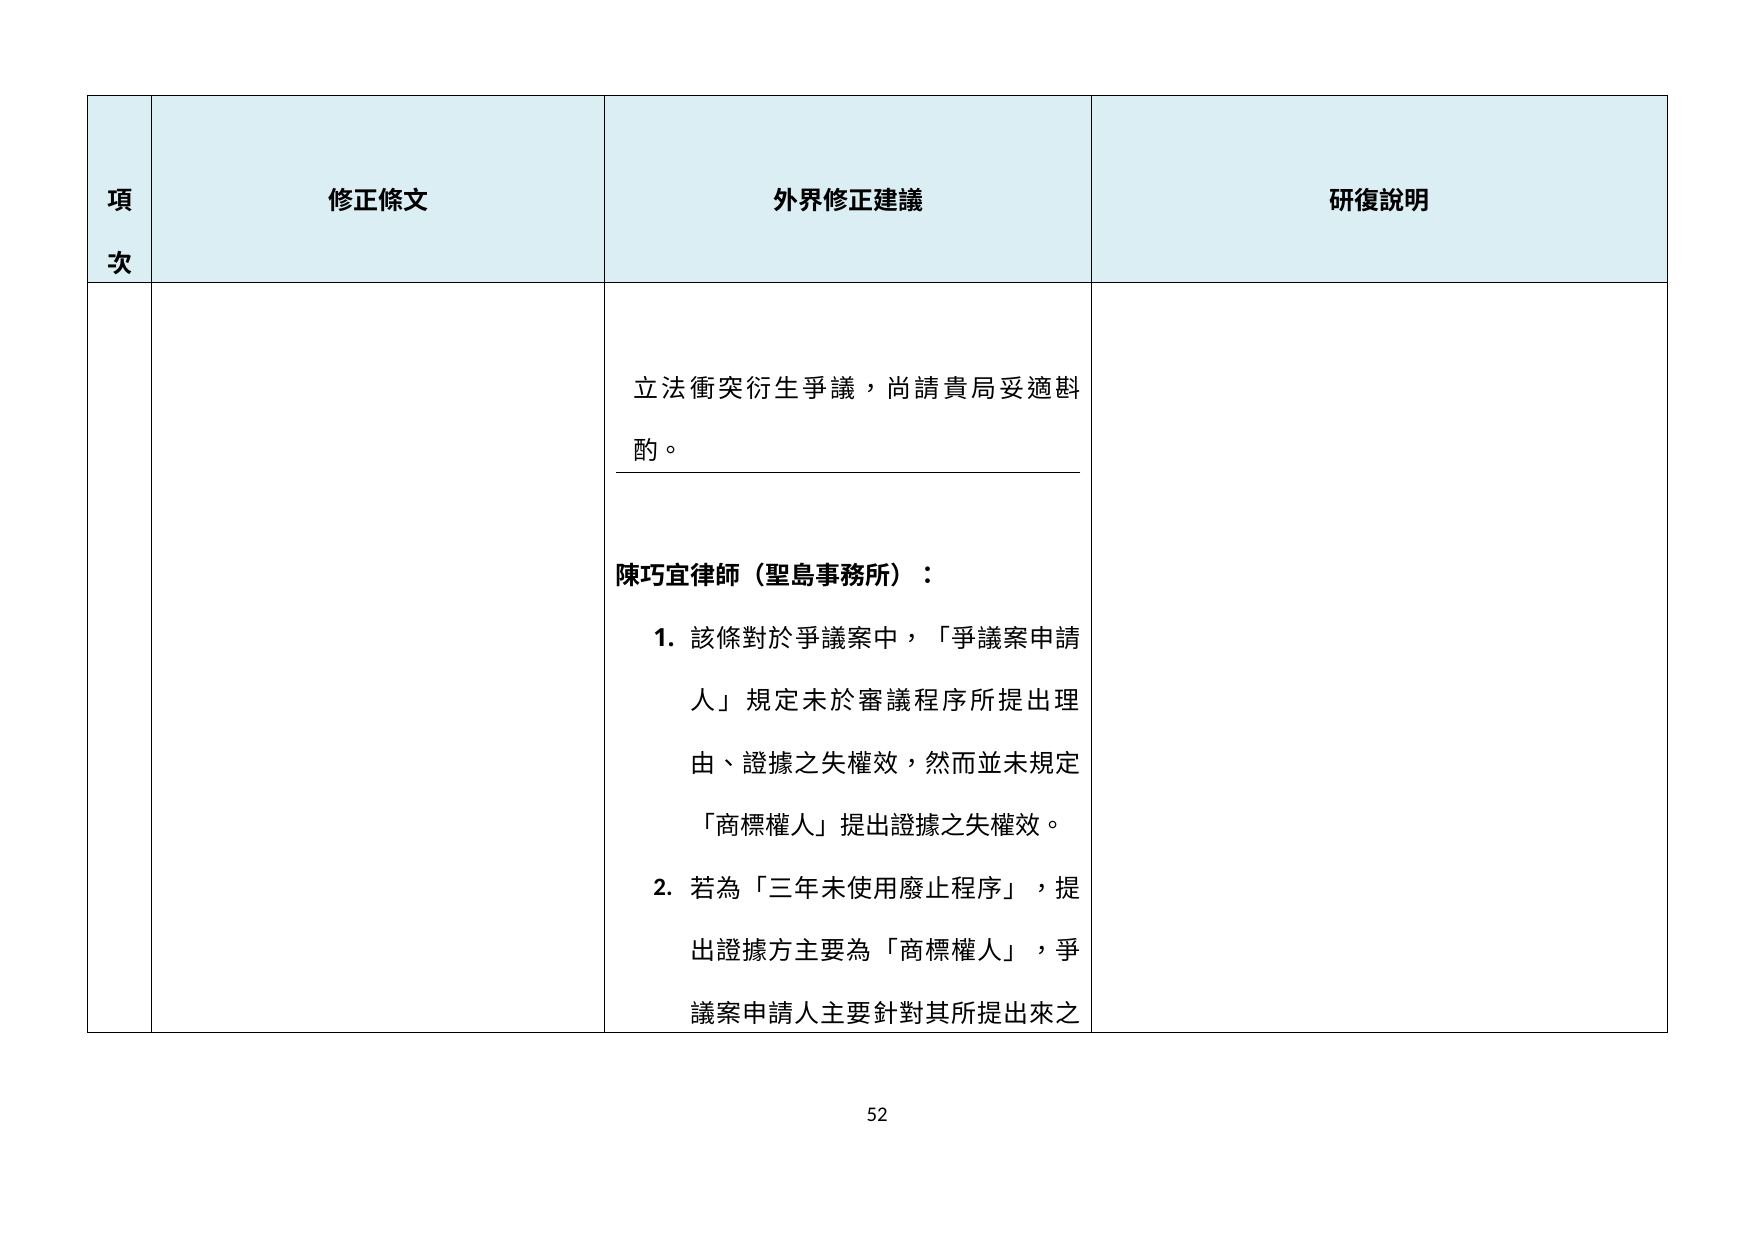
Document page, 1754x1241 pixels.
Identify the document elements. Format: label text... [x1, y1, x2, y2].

table_cell [152, 283, 604, 1032]
table_header 研復說明 [1092, 96, 1667, 282]
table_cell 1.有關本條修法說明的用語： 依建議刪除說明三中「實質第一審」用語。 衡酌建議內容，將參考民事訴訟法第447條第1項，於草案另行規定商標爭議訴訟例外得提出新攻擊防禦方法之情形(不以準用方式處理)。 2.有關「新證據」提出之限制： 依草案立法說明，第67條之10所指的新證據，與智慧財產案件審理法第33條第1項所規定「就同一撤銷或廢止理由提出之新證據」相當，係指其本身能獨立作為證明系爭商標或專利具有撤銷或廢止理由之主要或獨立之證據而言。至於為發現真實而提出以增強主要證據證明力之補強證據，則非該條文所謂之「新證據」（最高行政法院104年判字第488號判決、智慧財產法院 108 年行商訴字第 76 號判決意旨參照）。 廢止爭議訴訟中商標權人提出使用證據的情形，應屬主張商標實際使用的補強證據，而補強證據的類型，不在草案第67條之10排除「新證據」的範圍。 草案第67條之10規定規劃目的，係為促使當事人盡力提出攻防事證，以助於迅速有效的解決私權爭議，並使案件能在審議程序中經過雙方詳實辯證，而非在訴訟端再起新的爭點，且爭議案申請人於審議程序中所提出之評定、廢止理由或證據，原則上依草案第五十八條之一規定送達商標權人進行答辯後，始就雙方於審議終結前的事實、理由進行審議，若評定或廢止申請人可於爭議訴訟階段不受限制地提出新理由或新證據，對於商標權人反易造成突襲，且延宕訴訟程序。 依民事訴訟法第447條第1項規定，當事人於二審階段，原則上即不得再提出新攻擊或防禦方法，該條雖設有但書的例外規定，但民國107年司法院提出之民事訴訟法草案已將例外情況減縮，顯見民事訴訟程序亦以避免濫行擴張爭點延宕程序為立法趨勢。 目前已有許多外界意見反映本條限制規定過於嚴格，將再衡量立法目的與程序保障後，審慎評估及調整草案內容。 [1092, 283, 1667, 1032]
table_cell 立法衝突衍生爭議，尚請貴局妥適斟酌。 陳巧宜律師（聖島事務所）： 該條對於爭議案中，「爭議案申請人」規定未於審議程序所提出理由、證據之失權效，然而並未規定「商標權人」提出證據之失權效。 若為「三年未使用廢止程序」，提出證據方主要為「商標權人」，爭議案申請人主要針對其所提出來之 [605, 283, 1091, 1032]
table_header 外界修正建議 [605, 96, 1091, 282]
table_cell [88, 283, 151, 1032]
table_header 項次 [88, 96, 151, 282]
table_header 修正條文 [152, 96, 604, 282]
